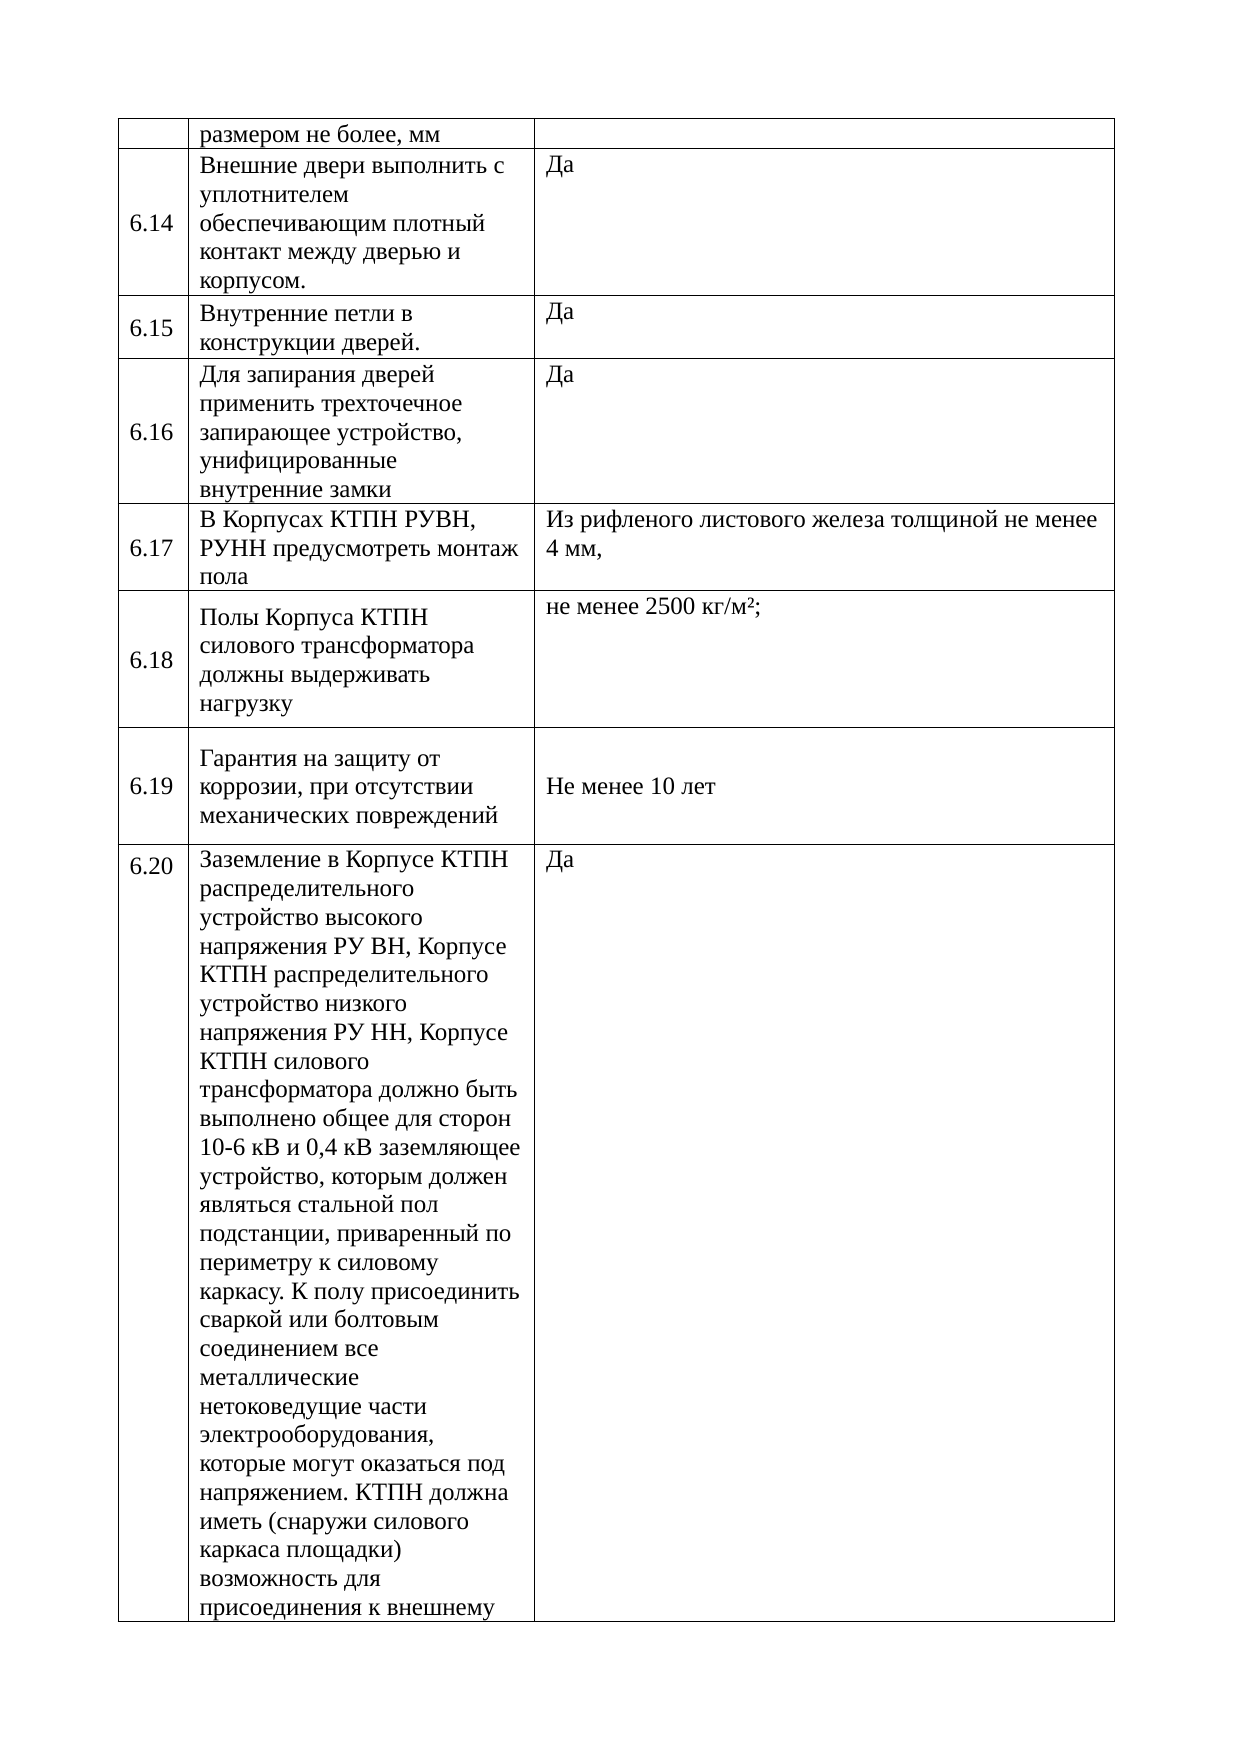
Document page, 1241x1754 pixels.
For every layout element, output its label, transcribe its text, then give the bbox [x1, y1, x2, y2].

table_cell Да [535, 845, 1114, 1621]
table_cell не менее 2500 кг/м²; [535, 591, 1114, 727]
table_cell Для запирания дверей применить трехточечное запирающее устройство, унифицированные внутренние замки [189, 359, 534, 503]
table_cell 6.20 [119, 845, 188, 1621]
table_cell Заземление в Корпусе КТПН распределительного устройство высокого напряжения РУ ВН, Корпусе КТПН распределительного устройство низкого напряжения РУ НН, Корпусе КТПН силового трансформатора должно быть выполнено общее для сторон 10-6 кВ и 0,4 кВ заземляющее устройство, которым должен являться стальной пол подстанции, приваренный по периметру к силовому каркасу. К полу присоединить сваркой или болтовым соединением все металлические нетоковедущие части электрооборудования, которые могут оказаться под напряжением. КТПН должна иметь (снаружи силового каркаса площадки) возможность для присоединения к внешнему [189, 845, 534, 1621]
table_cell Да [535, 149, 1114, 295]
table_cell 6.19 [119, 728, 188, 843]
table_cell [119, 119, 188, 148]
table_cell Гарантия на защиту от коррозии, при отсутствии механических повреждений [189, 728, 534, 843]
table_cell 6.15 [119, 296, 188, 358]
table_cell Внутренние петли в конструкции дверей. [189, 296, 534, 358]
table_cell Полы Корпуса КТПН силового трансформатора должны выдерживать нагрузку [189, 591, 534, 727]
table_cell Не менее 10 лет [535, 728, 1114, 843]
table_cell В Корпусах КТПН РУВН, РУНН предусмотреть монтаж пола [189, 504, 534, 590]
table_cell 6.18 [119, 591, 188, 727]
table_cell Да [535, 296, 1114, 358]
table_cell Да [535, 359, 1114, 503]
table_cell размером не более, мм [189, 119, 534, 148]
table_cell Внешние двери выполнить с уплотнителем обеспечивающим плотный контакт между дверью и корпусом. [189, 149, 534, 295]
table_cell 6.16 [119, 359, 188, 503]
table_cell 6.17 [119, 504, 188, 590]
table_cell 6.14 [119, 149, 188, 295]
table_cell [535, 119, 1114, 148]
table_cell Из рифленого листового железа толщиной не менее 4 мм, [535, 504, 1114, 590]
